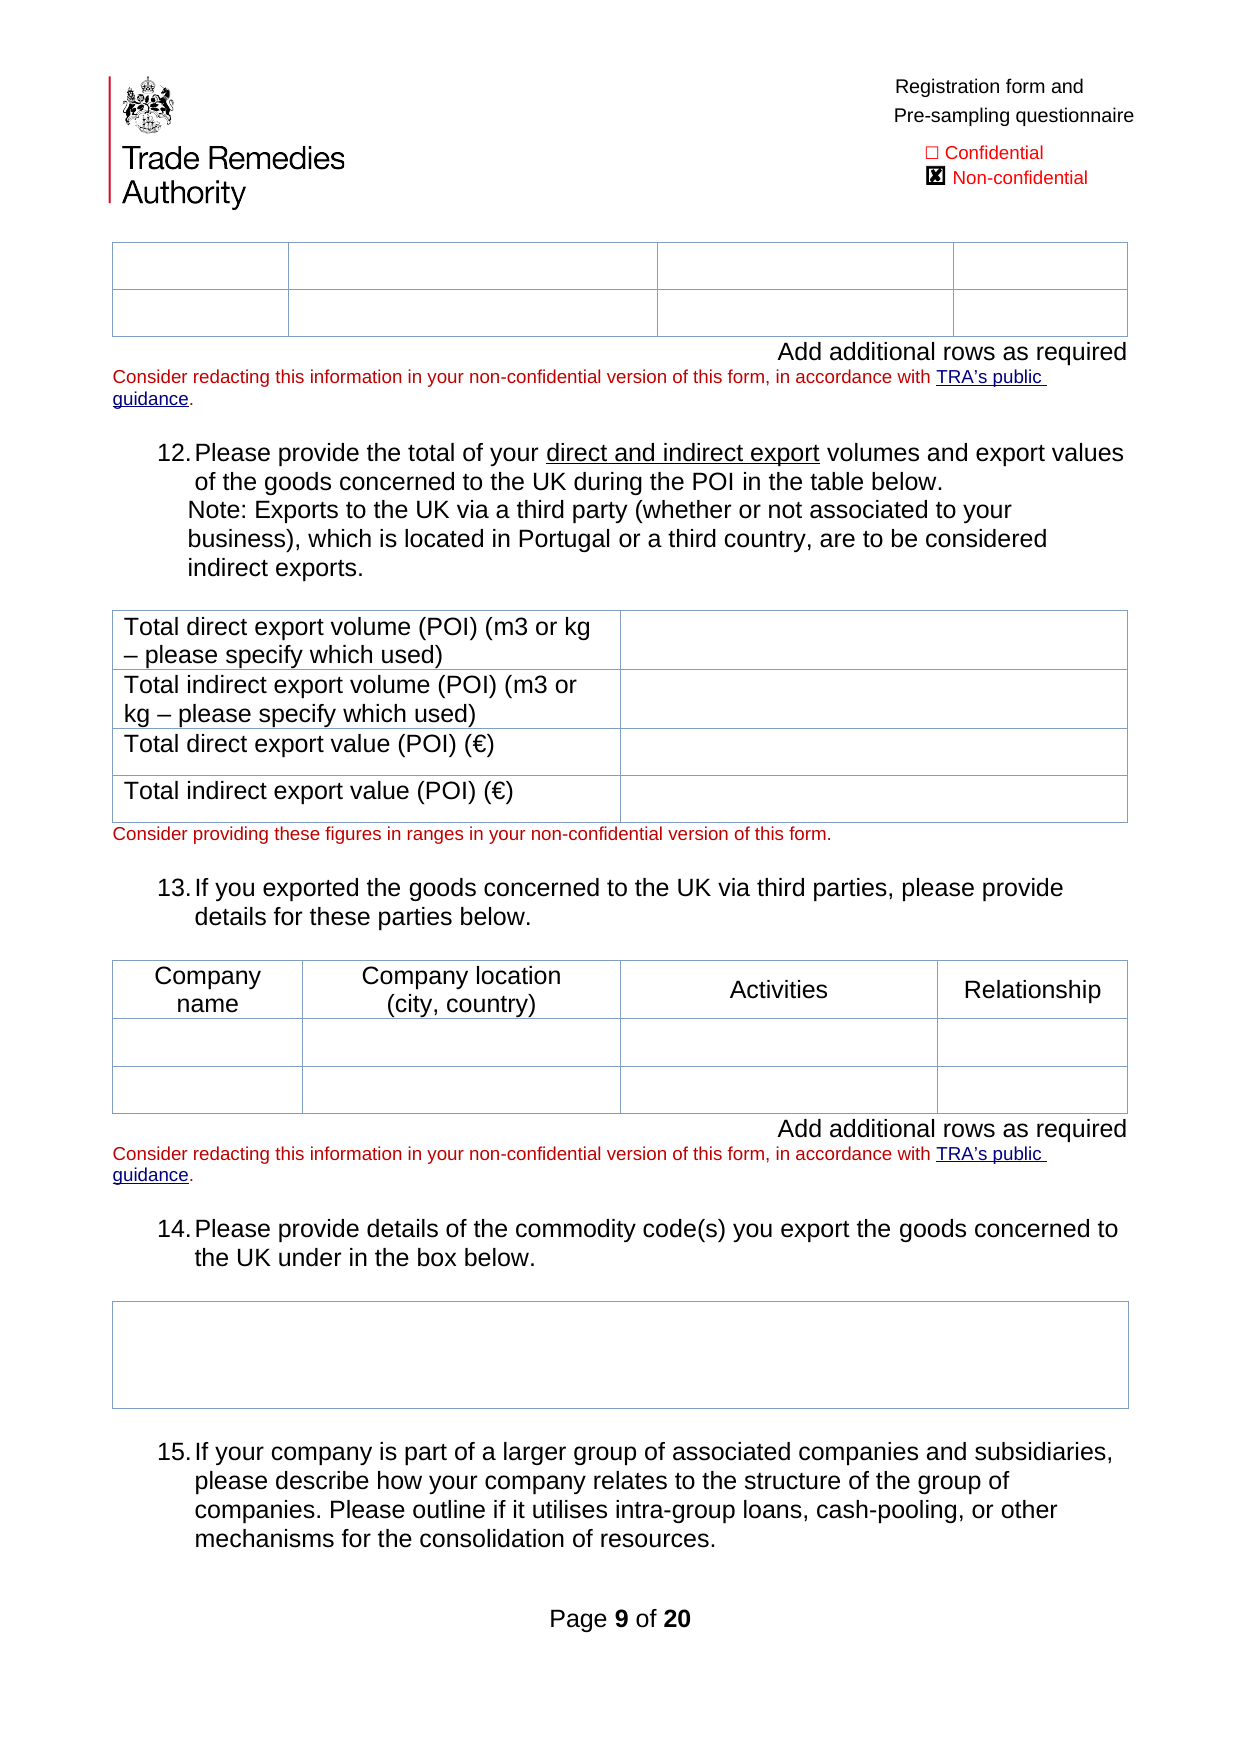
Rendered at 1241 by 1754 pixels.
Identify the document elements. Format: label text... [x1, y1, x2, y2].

table_header [621, 611, 1127, 669]
table_cell [954, 290, 1127, 336]
table_header Relationship [938, 961, 1127, 1018]
table_cell [954, 243, 1127, 289]
table_header [113, 1302, 1128, 1407]
text Consider providing these figures in ranges in your non-confidential version of this form. [112, 823, 1128, 845]
text Add additional rows as required [112, 1114, 1128, 1143]
table_cell [621, 670, 1127, 727]
table_cell [113, 290, 288, 336]
table_cell [289, 290, 657, 336]
table_cell [938, 1067, 1127, 1113]
table_cell Total indirect export volume (POI) (m3 or kg – please specify which used) [113, 670, 620, 727]
list If your company is part of a larger group of associated companies and subsidiaries, please describe how your company relates to the structure of the group of companies. Please outline if it utilises intra-group loans, cash-pooling, or other mechanisms for the consolidation of resources. [157, 1437, 1128, 1552]
table_header Activities [621, 961, 937, 1018]
text Add additional rows as required [112, 337, 1128, 366]
table_cell Total direct export value (POI) (€) [113, 729, 620, 775]
list Note: Exports to the UK via a third party (whether or not associated to your business), which is located in Portugal or a third country, are to be considered indirect exports. [187, 495, 1128, 582]
table_cell [621, 1019, 937, 1066]
table_cell [621, 776, 1127, 822]
table_cell [938, 1019, 1127, 1066]
table_header Company location (city, country) [303, 961, 620, 1018]
text Consider redacting this information in your non-confidential version of this form, in accordance with TRA’s public guidance. [112, 366, 1128, 409]
table_cell [621, 729, 1127, 775]
table_cell [113, 243, 288, 289]
table_cell [658, 243, 953, 289]
text Consider redacting this information in your non-confidential version of this form, in accordance with TRA’s public guidance. [112, 1143, 1128, 1186]
table_cell [113, 1067, 302, 1113]
table_header Company name [113, 961, 302, 1018]
table_cell [113, 1019, 302, 1066]
table_cell [303, 1019, 620, 1066]
table_header Total direct export volume (POI) (m3 or kg – please specify which used) [113, 611, 620, 669]
list If you exported the goods concerned to the UK via third parties, please provide details for these parties below. [157, 873, 1128, 931]
table_cell [303, 1067, 620, 1113]
table_cell [621, 1067, 937, 1113]
table_cell [658, 290, 953, 336]
table_cell Total indirect export value (POI) (€) [113, 776, 620, 822]
table_cell [289, 243, 657, 289]
list Please provide the total of your direct and indirect export volumes and export values of the goods concerned to the UK during the POI in the table below. [157, 438, 1128, 495]
list Please provide details of the commodity code(s) you export the goods concerned to the UK under in the box below. [157, 1214, 1128, 1272]
